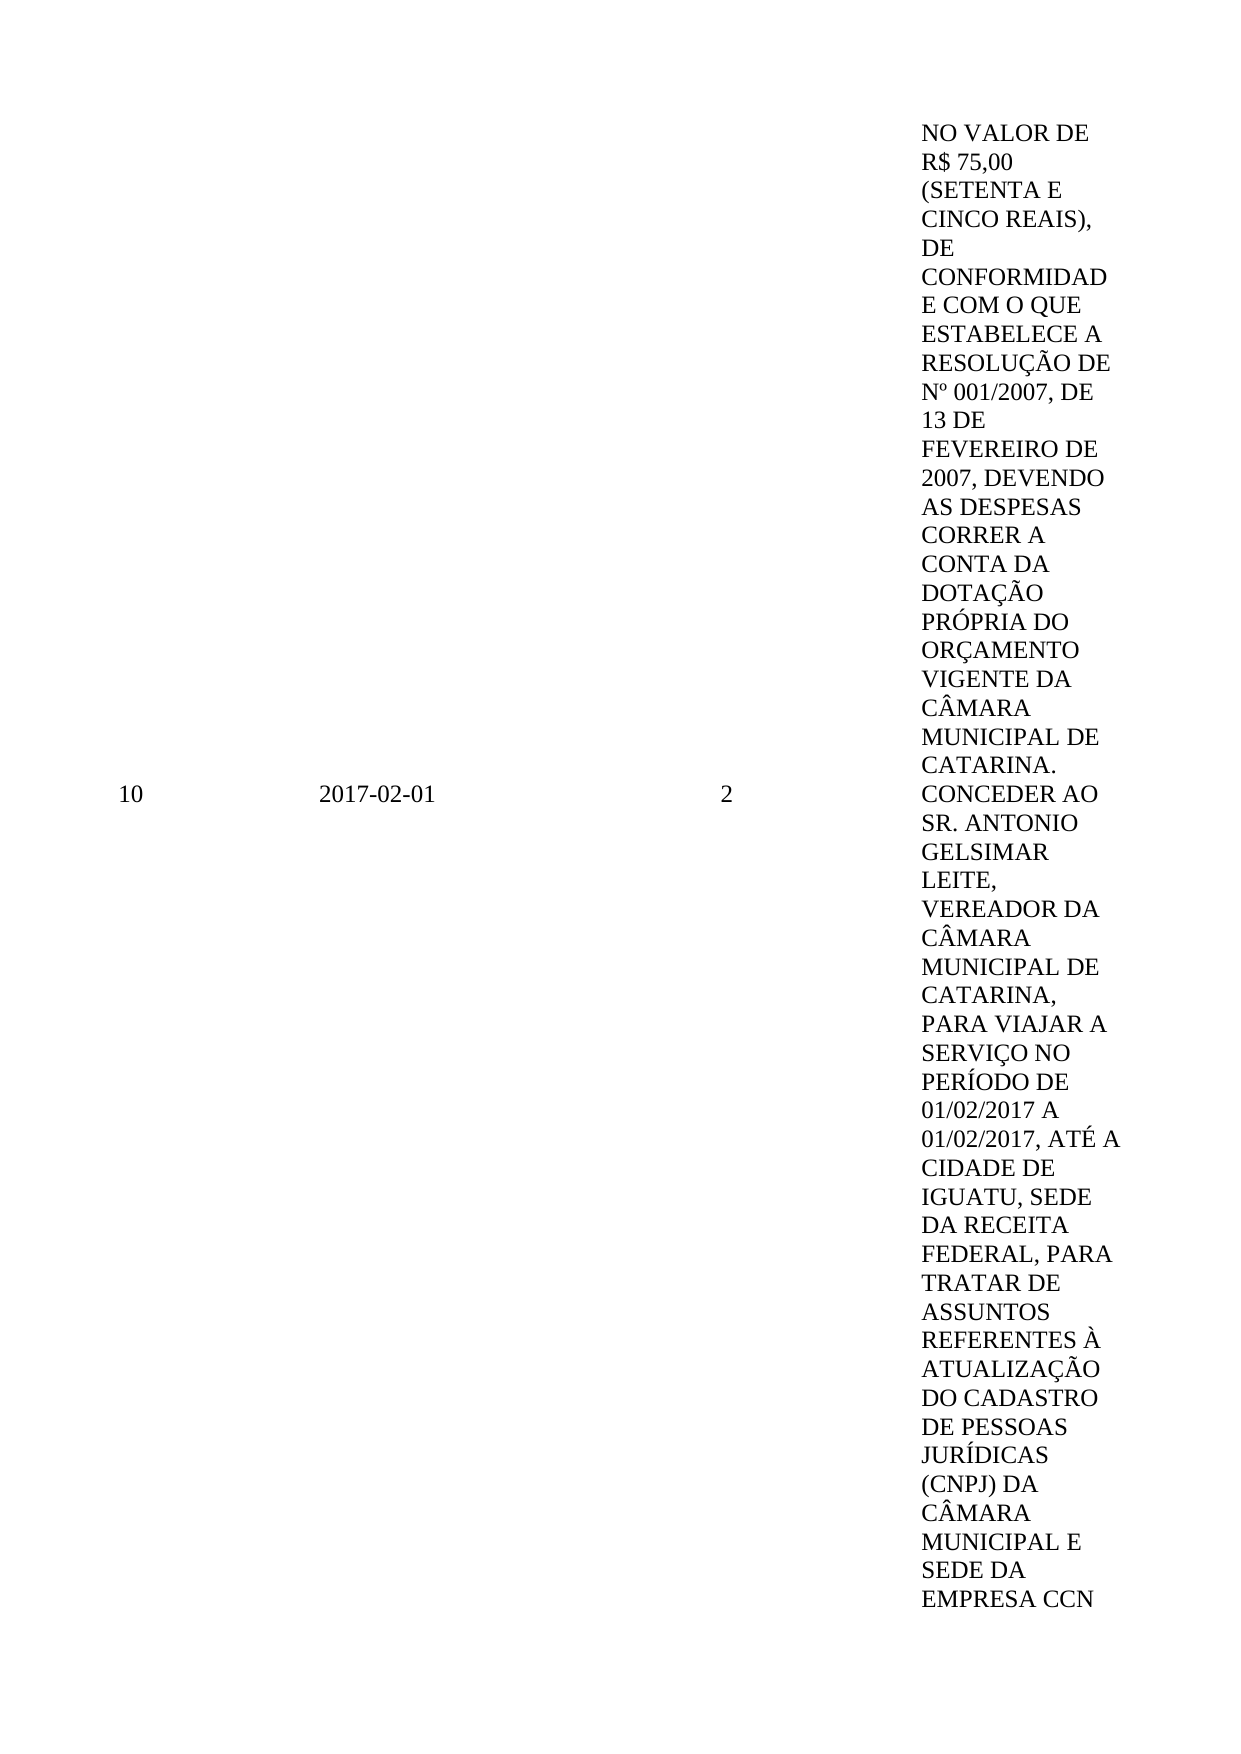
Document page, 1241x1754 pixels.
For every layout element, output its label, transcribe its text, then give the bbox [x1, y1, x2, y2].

table_cell 2 [720, 779, 921, 1613]
table_cell 2017-02-01 [319, 779, 519, 1613]
table_cell [118, 118, 319, 779]
table_cell NO VALOR DE R$ 75,00 (SETENTA E CINCO REAIS), DE CONFORMIDADE COM O QUE ESTABELECE A RESOLUÇÃO DE Nº 001/2007, DE 13 DE FEVEREIRO DE 2007, DEVENDO AS DESPESAS CORRER A CONTA DA DOTAÇÃO PRÓPRIA DO ORÇAMENTO VIGENTE DA CÂMARA MUNICIPAL DE CATARINA. [921, 118, 1122, 779]
table_cell [520, 118, 720, 779]
table_cell [720, 118, 921, 779]
table_cell 10 [118, 779, 319, 1613]
table_cell CONCEDER AO SR. ANTONIO GELSIMAR LEITE, VEREADOR DA CÂMARA MUNICIPAL DE CATARINA, PARA VIAJAR A SERVIÇO NO PERÍODO DE 01/02/2017 A 01/02/2017, ATÉ A CIDADE DE IGUATU, SEDE DA RECEITA FEDERAL, PARA TRATAR DE ASSUNTOS REFERENTES À ATUALIZAÇÃO DO CADASTRO DE PESSOAS JURÍDICAS (CNPJ) DA CÂMARA MUNICIPAL E SEDE DA EMPRESA CCN [921, 779, 1122, 1613]
table_cell [520, 779, 720, 1613]
table_cell [319, 118, 519, 779]
